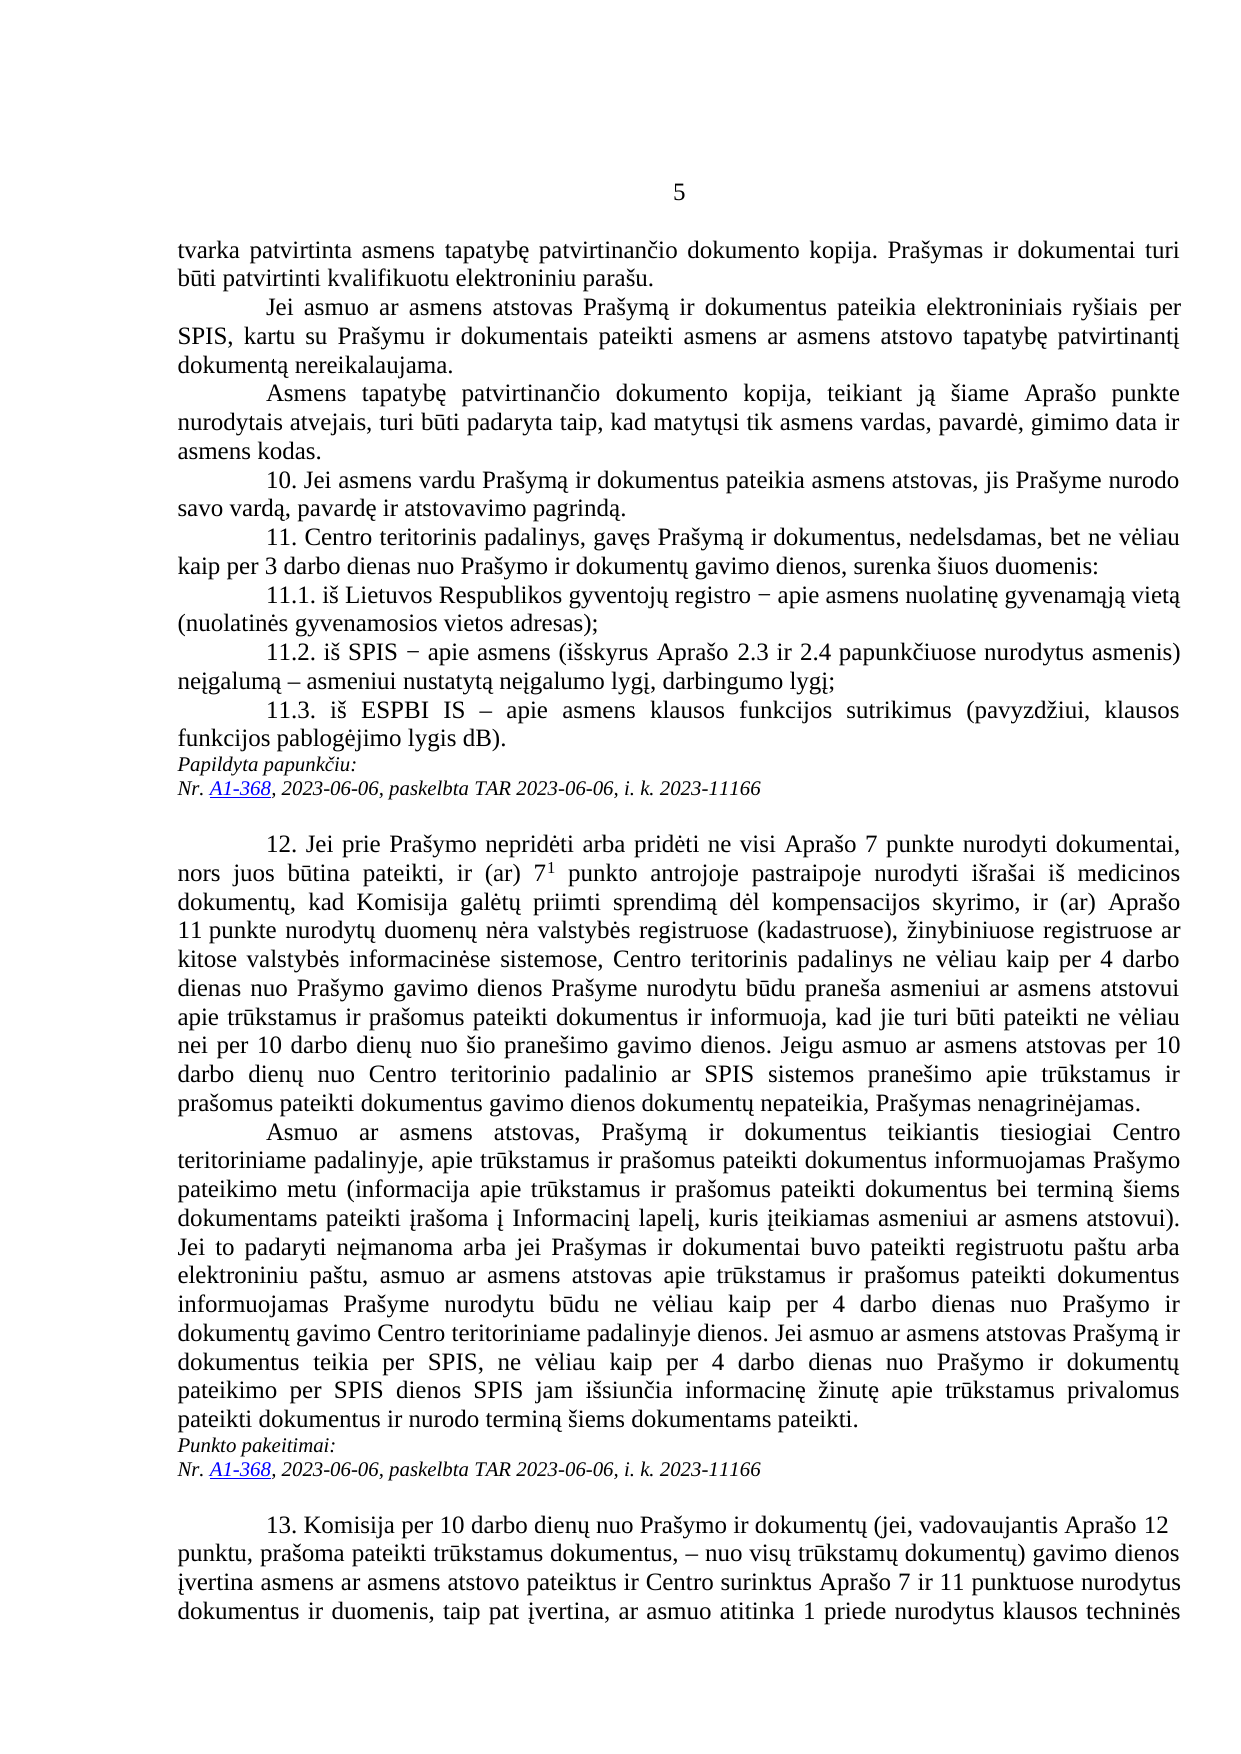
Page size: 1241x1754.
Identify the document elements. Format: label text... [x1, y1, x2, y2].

text Jei asmuo ar asmens atstovas Prašymą ir dokumentus pateikia elektroniniais ryšiais per SPIS, kartu su Prašymu ir dokumentais pateikti asmens ar asmens atstovo tapatybę patvirtinantį dokumentą nereikalaujama. [177, 292, 1181, 378]
text Punkto pakeitimai: [177, 1433, 1181, 1457]
text Asmens tapatybę patvirtinančio dokumento kopija, teikiant ją šiame Aprašo punkte nurodytais atvejais, turi būti padaryta taip, kad matytųsi tik asmens vardas, pavardė, gimimo data ir asmens kodas. [177, 378, 1181, 465]
text Asmuo ar asmens atstovas, Prašymą ir dokumentus teikiantis tiesiogiai Centro teritoriniame padalinyje, apie trūkstamus ir prašomus pateikti dokumentus informuojamas Prašymo pateikimo metu (informacija apie trūkstamus ir prašomus pateikti dokumentus bei terminą šiems dokumentams pateikti įrašoma į Informacinį lapelį, kuris įteikiamas asmeniui ar asmens atstovui). Jei to padaryti neįmanoma arba jei Prašymas ir dokumentai buvo pateikti registruotu paštu arba elektroniniu paštu, asmuo ar asmens atstovas apie trūkstamus ir prašomus pateikti dokumentus informuojamas Prašyme nurodytu būdu ne vėliau kaip per 4 darbo dienas nuo Prašymo ir dokumentų gavimo Centro teritoriniame padalinyje dienos. Jei asmuo ar asmens atstovas Prašymą ir dokumentus teikia per SPIS, ne vėliau kaip per 4 darbo dienas nuo Prašymo ir dokumentų pateikimo per SPIS dienos SPIS jam išsiunčia informacinę žinutę apie trūkstamus privalomus pateikti dokumentus ir nurodo terminą šiems dokumentams pateikti. [177, 1117, 1181, 1433]
text 11.2. iš SPIS − apie asmens (išskyrus Aprašo 2.3 ir 2.4 papunkčiuose nurodytus asmenis) neįgalumą – asmeniui nustatytą neįgalumo lygį, darbingumo lygį; [177, 637, 1181, 695]
text Papildyta papunkčiu: [177, 752, 1181, 776]
text 13. Komisija per 10 darbo dienų nuo Prašymo ir dokumentų (jei, vadovaujantis Aprašo 12 punktu, prašoma pateikti trūkstamus dokumentus, – nuo visų trūkstamų dokumentų) gavimo dienos įvertina asmens ar asmens atstovo pateiktus ir Centro surinktus Aprašo 7 ir 11 punktuose nurodytus dokumentus ir duomenis, taip pat įvertina, ar asmuo atitinka 1 priede nurodytus klausos techninės [177, 1510, 1181, 1625]
text 12. Jei prie Prašymo nepridėti arba pridėti ne visi Aprašo 7 punkte nurodyti dokumentai, nors juos būtina pateikti, ir (ar) 71 punkto antrojoje pastraipoje nurodyti išrašai iš medicinos dokumentų, kad Komisija galėtų priimti sprendimą dėl kompensacijos skyrimo, ir (ar) Aprašo 11 punkte nurodytų duomenų nėra valstybės registruose (kadastruose), žinybiniuose registruose ar kitose valstybės informacinėse sistemose, Centro teritorinis padalinys ne vėliau kaip per 4 darbo dienas nuo Prašymo gavimo dienos Prašyme nurodytu būdu praneša asmeniui ar asmens atstovui apie trūkstamus ir prašomus pateikti dokumentus ir informuoja, kad jie turi būti pateikti ne vėliau nei per 10 darbo dienų nuo šio pranešimo gavimo dienos. Jeigu asmuo ar asmens atstovas per 10 darbo dienų nuo Centro teritorinio padalinio ar SPIS sistemos pranešimo apie trūkstamus ir prašomus pateikti dokumentus gavimo dienos dokumentų nepateikia, Prašymas nenagrinėjamas. [177, 829, 1181, 1117]
text 10. Jei asmens vardu Prašymą ir dokumentus pateikia asmens atstovas, jis Prašyme nurodo savo vardą, pavardę ir atstovavimo pagrindą. [177, 465, 1181, 522]
text 11. Centro teritorinis padalinys, gavęs Prašymą ir dokumentus, nedelsdamas, bet ne vėliau kaip per 3 darbo dienas nuo Prašymo ir dokumentų gavimo dienos, surenka šiuos duomenis: [177, 522, 1181, 580]
text Nr. A1-368, 2023-06-06, paskelbta TAR 2023-06-06, i. k. 2023-11166 [177, 776, 1181, 800]
text Nr. A1-368, 2023-06-06, paskelbta TAR 2023-06-06, i. k. 2023-11166 [177, 1457, 1181, 1481]
text 11.1. iš Lietuvos Respublikos gyventojų registro − apie asmens nuolatinę gyvenamąją vietą (nuolatinės gyvenamosios vietos adresas); [177, 580, 1181, 637]
text tvarka patvirtinta asmens tapatybę patvirtinančio dokumento kopija. Prašymas ir dokumentai turi būti patvirtinti kvalifikuotu elektroniniu parašu. [177, 235, 1181, 292]
text 11.3. iš ESPBI IS – apie asmens klausos funkcijos sutrikimus (pavyzdžiui, klausos funkcijos pablogėjimo lygis dB). [177, 695, 1181, 752]
